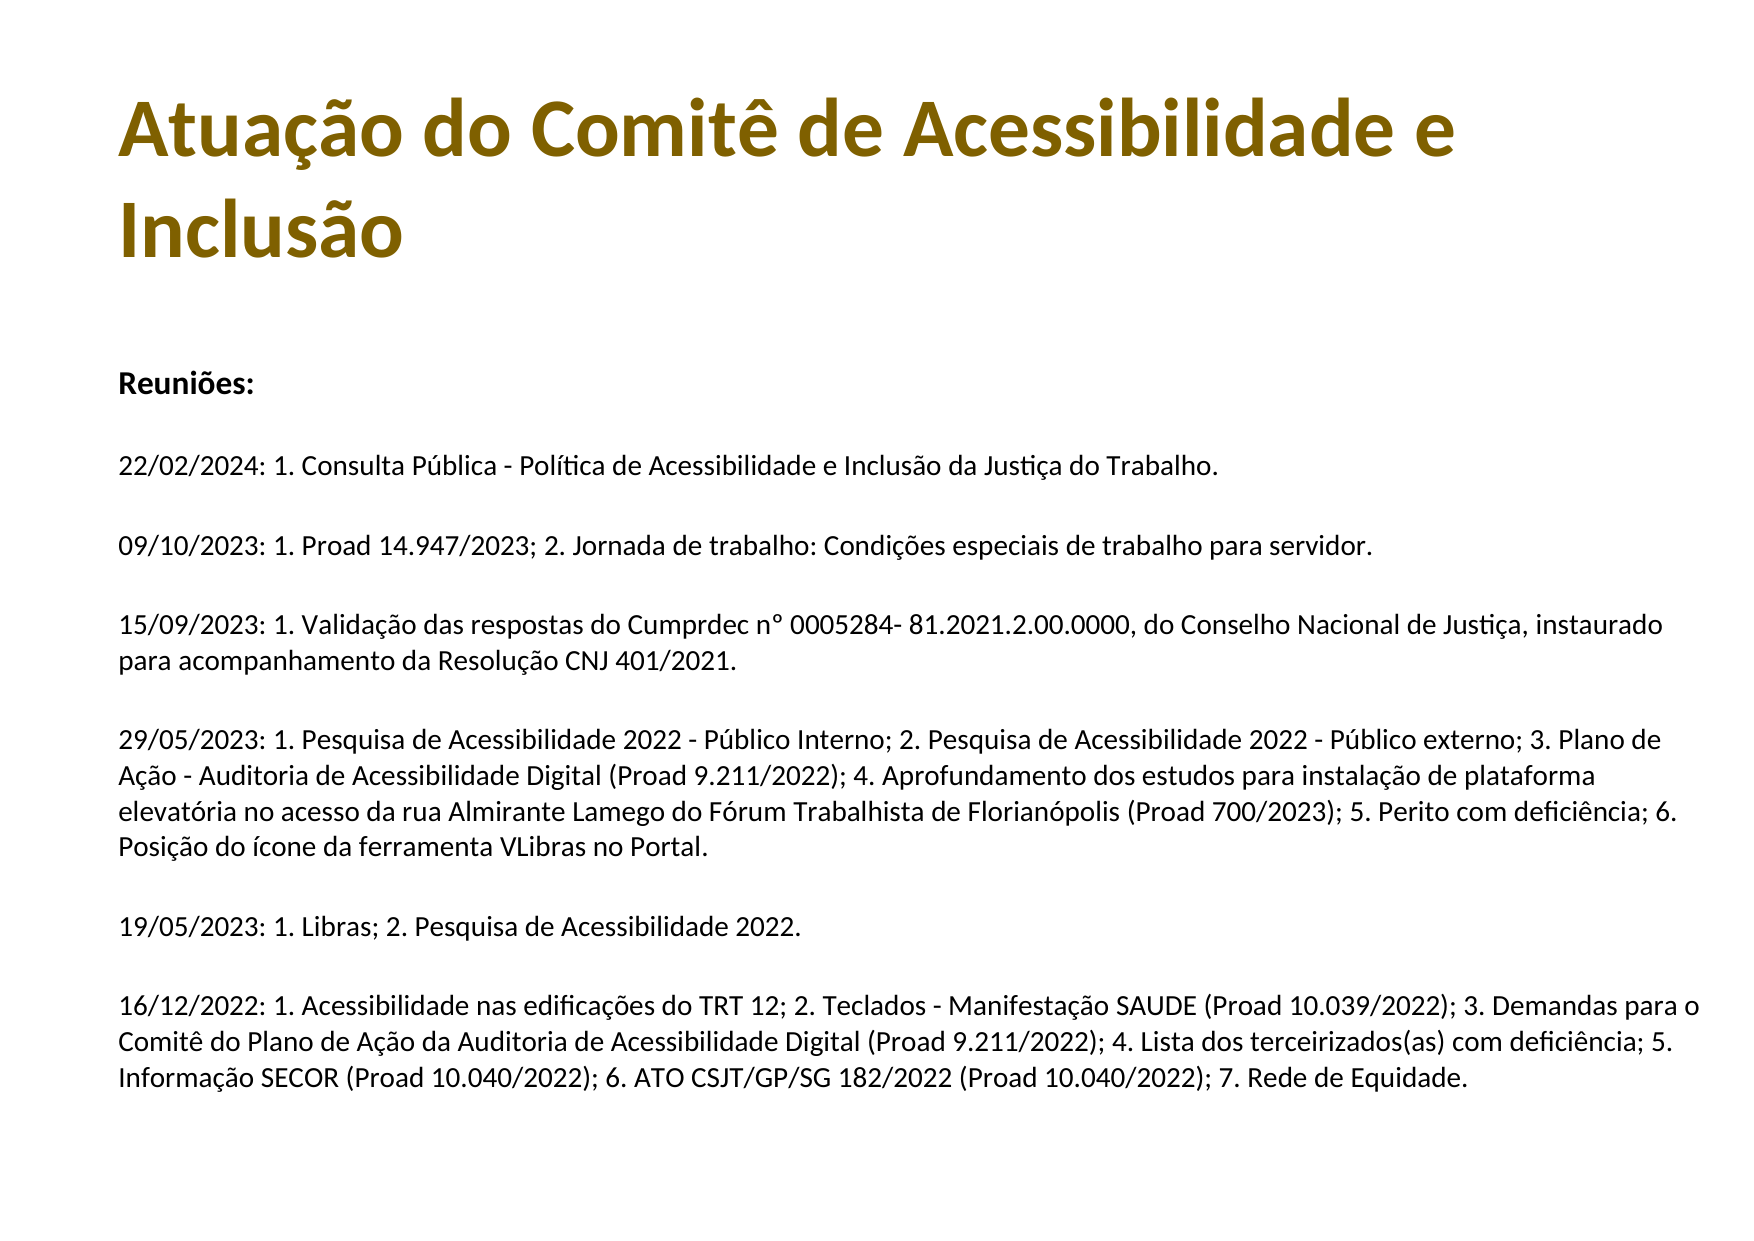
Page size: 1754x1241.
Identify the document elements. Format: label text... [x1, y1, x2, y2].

text Reuniões: [118, 362, 1712, 403]
text 15/09/2023: 1. Validação das respostas do Cumprdec nº 0005284- 81.2021.2.00.0000, do Conselho Nacional de Justiça, instaurado para acompanhamento da Resolução CNJ 401/2021. [118, 606, 1712, 677]
text Atuação do Comitê de Acessibilidade e Inclusão [118, 75, 1636, 278]
text 16/12/2022: 1. Acessibilidade nas edificações do TRT 12; 2. Teclados - Manifestação SAUDE (Proad 10.039/2022); 3. Demandas para o Comitê do Plano de Ação da Auditoria de Acessibilidade Digital (Proad 9.211/2022); 4. Lista dos terceirizados(as) com deficiência; 5. Informação SECOR (Proad 10.040/2022); 6. ATO CSJT/GP/SG 182/2022 (Proad 10.040/2022); 7. Rede de Equidade. [118, 987, 1712, 1094]
text 29/05/2023: 1. Pesquisa de Acessibilidade 2022 - Público Interno; 2. Pesquisa de Acessibilidade 2022 - Público externo; 3. Plano de Ação - Auditoria de Acessibilidade Digital (Proad 9.211/2022); 4. Aprofundamento dos estudos para instalação de plataforma elevatória no acesso da rua Almirante Lamego do Fórum Trabalhista de Florianópolis (Proad 700/2023); 5. Perito com deficiência; 6. Posição do ícone da ferramenta VLibras no Portal. [118, 721, 1712, 864]
text 19/05/2023: 1. Libras; 2. Pesquisa de Acessibilidade 2022. [118, 908, 1712, 943]
text 22/02/2024: 1. Consulta Pública - Política de Acessibilidade e Inclusão da Justiça do Trabalho. [118, 447, 1712, 483]
text 09/10/2023: 1. Proad 14.947/2023; 2. Jornada de trabalho: Condições especiais de trabalho para servidor. [118, 527, 1712, 562]
